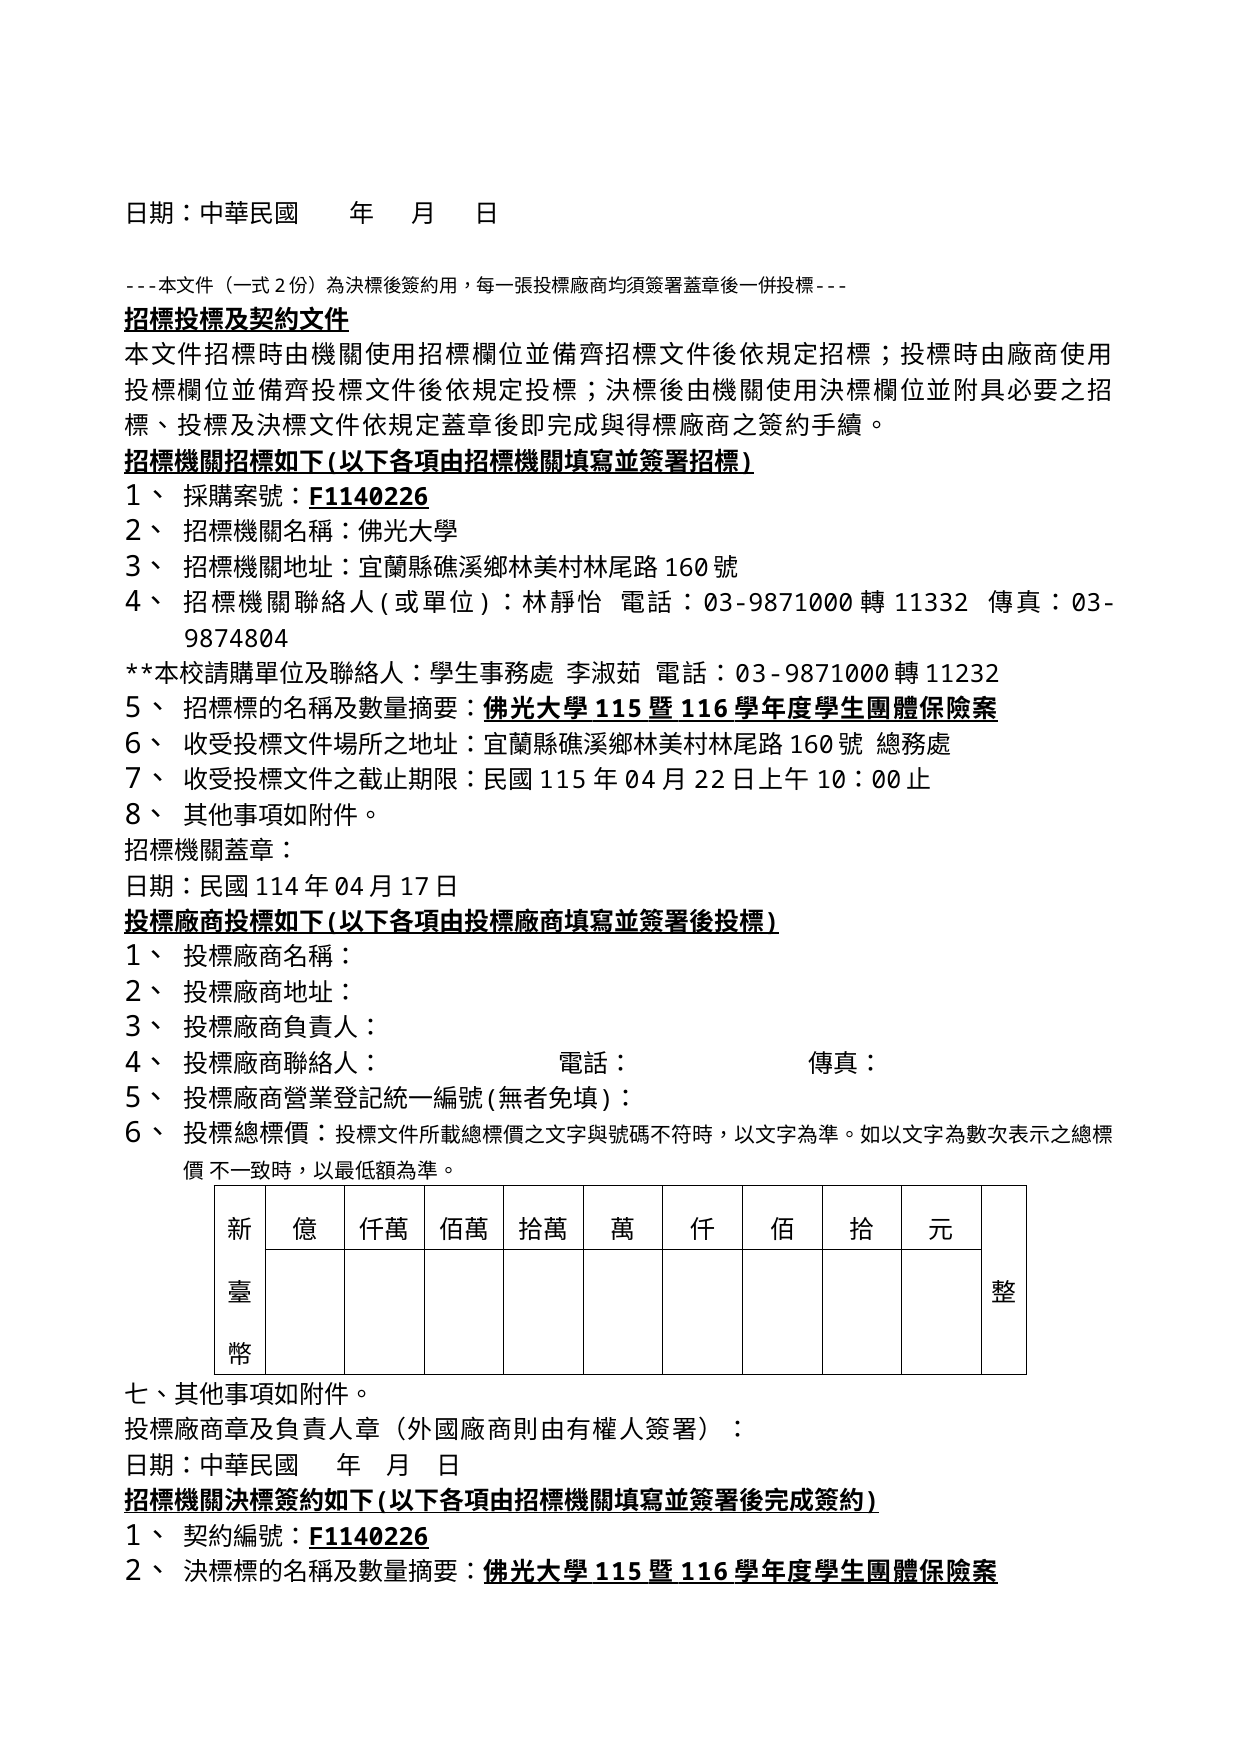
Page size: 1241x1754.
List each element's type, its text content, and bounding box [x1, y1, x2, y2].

table_cell [425, 1250, 503, 1374]
table_cell [823, 1250, 901, 1374]
list 招標機關名稱：佛光大學 [124, 512, 1116, 548]
table_cell [345, 1250, 424, 1374]
table_cell [663, 1250, 742, 1374]
table_cell [743, 1250, 822, 1374]
list 收受投標文件之截止期限：民國115年04月22日上午10：00止 [124, 760, 1116, 796]
list 契約編號：F1140226 [124, 1517, 1116, 1552]
list 招標機關地址：宜蘭縣礁溪鄉林美村林尾路160號 [124, 548, 1116, 583]
table_header 仟萬 [345, 1186, 424, 1249]
table_header 佰萬 [425, 1186, 503, 1249]
text 日期：民國114年04月17日 [124, 867, 1116, 902]
table_header 元 [902, 1186, 981, 1249]
text 日期：中華民國 年 月 日 [124, 194, 1116, 229]
text **本校請購單位及聯絡人：學生事務處 李淑茹 電話：03-9871000轉11232 [124, 654, 1116, 689]
table_cell [584, 1250, 662, 1374]
list 收受投標文件場所之地址：宜蘭縣礁溪鄉林美村林尾路160號 總務處 [124, 725, 1116, 760]
text ---本文件（一式2份）為決標後簽約用，每一張投標廠商均須簽署蓋章後一併投標--- [124, 264, 1116, 300]
table_cell [504, 1250, 583, 1374]
table_header 整 [982, 1186, 1026, 1374]
list 決標標的名稱及數量摘要：佛光大學115暨116學年度學生團體保險案 [124, 1552, 1116, 1587]
text 招標機關蓋章： [124, 831, 1116, 867]
table_header 新 臺 幣 [215, 1186, 265, 1374]
list 投標總標價：投標文件所載總標價之文字與號碼不符時，以文字為準。如以文字為數次表示之總標價 不一致時，以最低額為準。 [124, 1114, 1116, 1185]
list 投標廠商營業登記統一編號(無者免填)： [124, 1079, 1116, 1114]
list 其他事項如附件。 [124, 796, 1116, 831]
list 投標廠商負責人： [124, 1008, 1116, 1044]
text 七、其他事項如附件。 [124, 1375, 1116, 1410]
text 投標廠商章及負責人章（外國廠商則由有權人簽署）： [124, 1410, 1116, 1446]
table_cell [902, 1250, 981, 1374]
list 投標廠商名稱： [124, 937, 1116, 973]
table_header 拾 [823, 1186, 901, 1249]
text 招標投標及契約文件 [124, 300, 1116, 335]
list 投標廠商聯絡人： 電話： 傳真： [124, 1044, 1116, 1079]
table_header 萬 [584, 1186, 662, 1249]
table_header 拾萬 [504, 1186, 583, 1249]
text 招標機關招標如下(以下各項由招標機關填寫並簽署招標) [124, 442, 1116, 477]
table_header 億 [266, 1186, 344, 1249]
text 招標機關決標簽約如下(以下各項由招標機關填寫並簽署後完成簽約) [124, 1481, 1116, 1517]
table_cell [266, 1250, 344, 1374]
list 採購案號：F1140226 [124, 477, 1116, 512]
text 投標廠商投標如下(以下各項由投標廠商填寫並簽署後投標) [124, 902, 1116, 937]
list 招標機關聯絡人(或單位)：林靜怡 電話：03-9871000轉11332 傳真：03-9874804 [124, 583, 1116, 654]
table_header 佰 [743, 1186, 822, 1249]
list 投標廠商地址： [124, 973, 1116, 1008]
text 本文件招標時由機關使用招標欄位並備齊招標文件後依規定招標；投標時由廠商使用投標欄位並備齊投標文件後依規定投標；決標後由機關使用決標欄位並附具必要之招標、投標及決標文件依規定蓋章後即完成與得標廠商之簽約手續。 [124, 335, 1116, 442]
text 日期：中華民國 年 月 日 [124, 1446, 1116, 1481]
list 招標標的名稱及數量摘要：佛光大學115暨116學年度學生團體保險案 [124, 689, 1116, 725]
table_header 仟 [663, 1186, 742, 1249]
